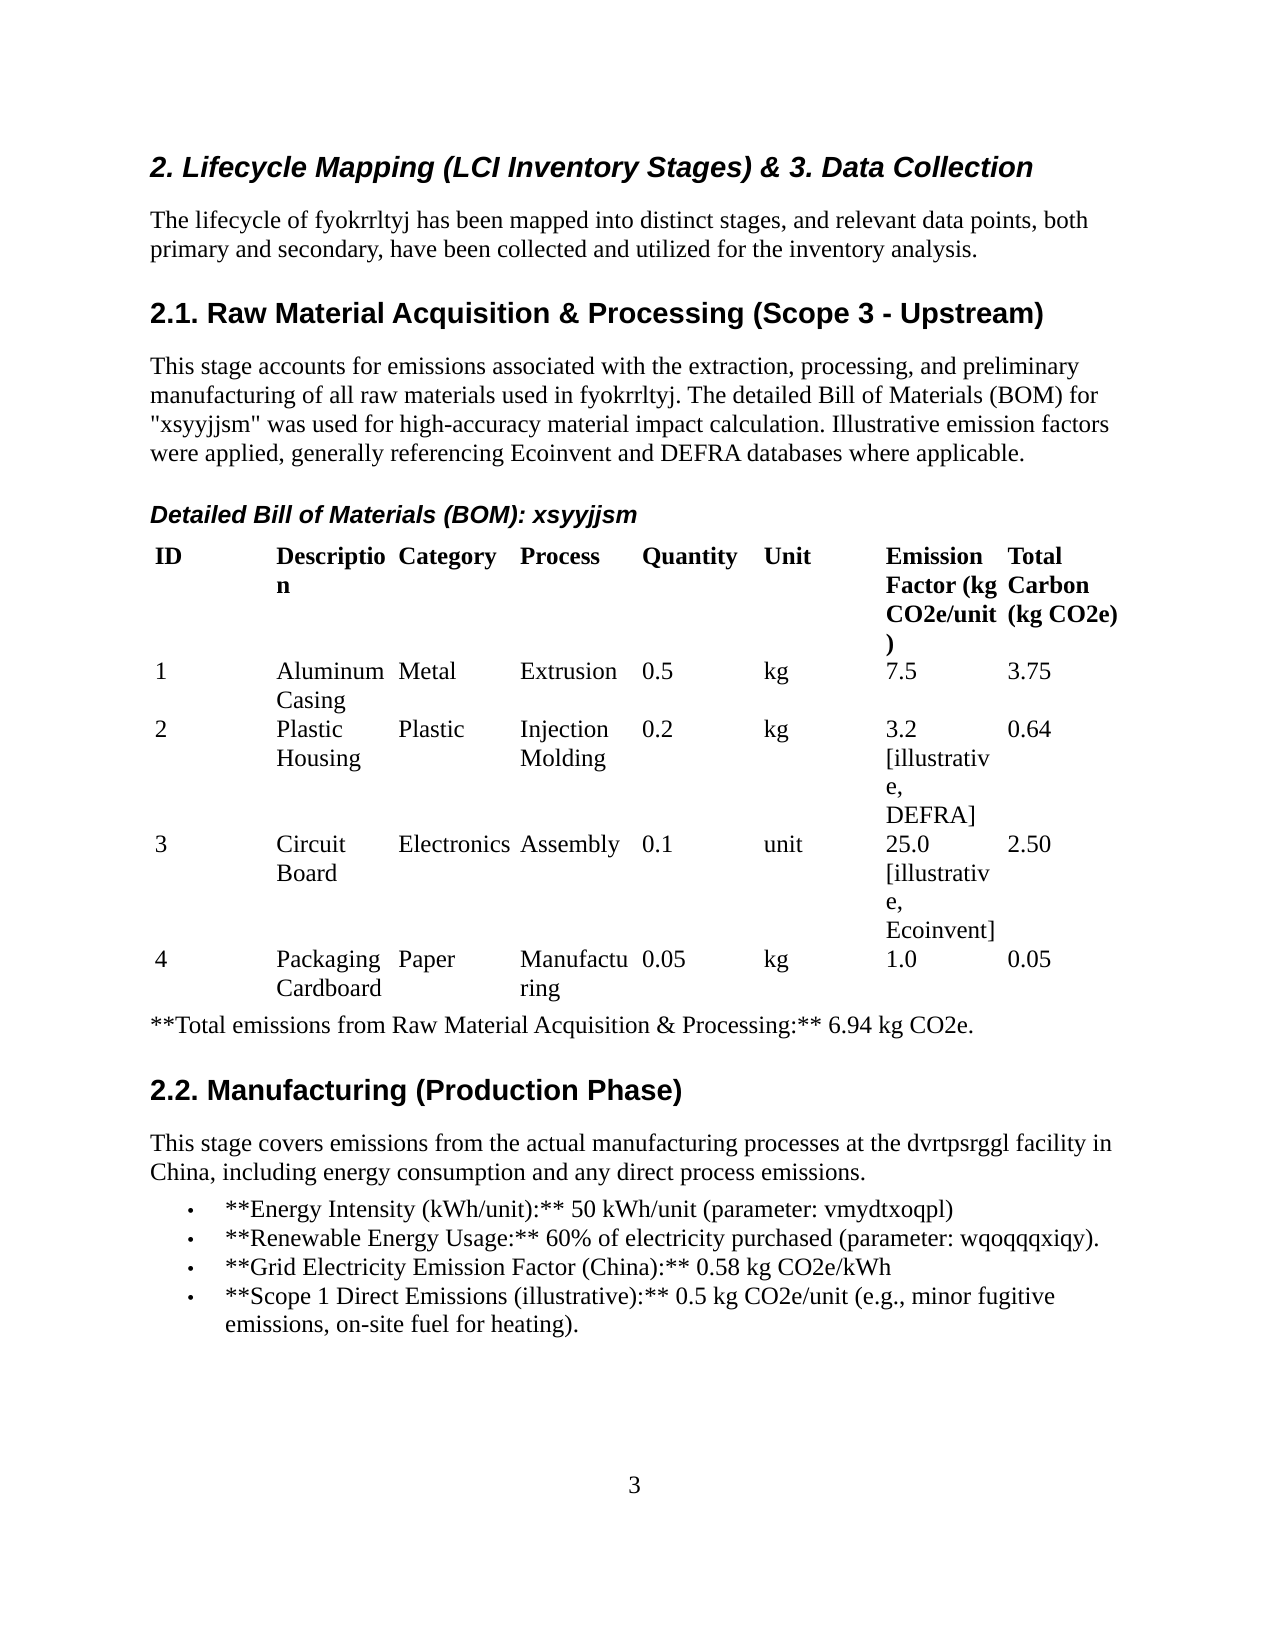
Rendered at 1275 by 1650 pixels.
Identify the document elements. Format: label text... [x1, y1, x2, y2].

table_cell Plastic [394, 714, 516, 829]
table_cell 4 [150, 944, 272, 1001]
table_cell unit [759, 829, 881, 944]
table_cell 0.05 [638, 944, 759, 1001]
subtitle 2. Lifecycle Mapping (LCI Inventory Stages) & 3. Data Collection [150, 150, 1125, 183]
text This stage accounts for emissions associated with the extraction, processing, and preliminary manufacturing of all raw materials used in fyokrrltyj. The detailed Bill of Materials (BOM) for "xsyyjjsm" was used for high-accuracy material impact calculation. Illustrative emission factors were applied, generally referencing Ecoinvent and DEFRA databases where applicable. [150, 351, 1125, 466]
table_cell Extrusion [516, 656, 637, 714]
table_header Quantity [638, 541, 759, 656]
table_cell Paper [394, 944, 516, 1001]
table_cell 25.0 [illustrative, Ecoinvent] [881, 829, 1003, 944]
table_cell kg [759, 944, 881, 1001]
table_header Emission Factor (kg CO2e/unit) [881, 541, 1003, 656]
table_cell 0.64 [1003, 714, 1125, 829]
text The lifecycle of fyokrrltyj has been mapped into distinct stages, and relevant data points, both primary and secondary, have been collected and utilized for the inventory analysis. [150, 205, 1125, 262]
list **Renewable Energy Usage:** 60% of electricity purchased (parameter: wqoqqqxiqy). [187, 1223, 1125, 1252]
table_cell 1.0 [881, 944, 1003, 1001]
list **Energy Intensity (kWh/unit):** 50 kWh/unit (parameter: vmydtxoqpl) [187, 1194, 1125, 1223]
table_cell 1 [150, 656, 272, 714]
table_cell Aluminum Casing [272, 656, 394, 714]
table_cell 2 [150, 714, 272, 829]
table_header Total Carbon (kg CO2e) [1003, 541, 1125, 656]
table_cell Injection Molding [516, 714, 637, 829]
table_cell 0.2 [638, 714, 759, 829]
table_cell kg [759, 714, 881, 829]
table_cell kg [759, 656, 881, 714]
table_cell Electronics [394, 829, 516, 944]
table_cell 0.05 [1003, 944, 1125, 1001]
subtitle 2.2. Manufacturing (Production Phase) [150, 1073, 1125, 1107]
list **Scope 1 Direct Emissions (illustrative):** 0.5 kg CO2e/unit (e.g., minor fugitive emissions, on-site fuel for heating). [187, 1281, 1125, 1338]
table_header Description [272, 541, 394, 656]
table_cell 3 [150, 829, 272, 944]
text **Total emissions from Raw Material Acquisition & Processing:** 6.94 kg CO2e. [150, 1010, 1125, 1039]
table_cell Packaging Cardboard [272, 944, 394, 1001]
table_cell 3.75 [1003, 656, 1125, 714]
table_cell 0.5 [638, 656, 759, 714]
table_header Unit [759, 541, 881, 656]
table_cell Plastic Housing [272, 714, 394, 829]
subtitle Detailed Bill of Materials (BOM): xsyyjjsm [150, 500, 1125, 529]
table_cell 2.50 [1003, 829, 1125, 944]
table_cell 3.2 [illustrative, DEFRA] [881, 714, 1003, 829]
table_header ID [150, 541, 272, 656]
text This stage covers emissions from the actual manufacturing processes at the dvrtpsrggl facility in China, including energy consumption and any direct process emissions. [150, 1128, 1125, 1186]
table_header Process [516, 541, 637, 656]
list **Grid Electricity Emission Factor (China):** 0.58 kg CO2e/kWh [187, 1252, 1125, 1281]
table_cell Manufacturing [516, 944, 637, 1001]
table_cell Metal [394, 656, 516, 714]
table_header Category [394, 541, 516, 656]
table_cell 0.1 [638, 829, 759, 944]
table_cell 7.5 [881, 656, 1003, 714]
table_cell Circuit Board [272, 829, 394, 944]
subtitle 2.1. Raw Material Acquisition & Processing (Scope 3 - Upstream) [150, 296, 1125, 330]
table_cell Assembly [516, 829, 637, 944]
